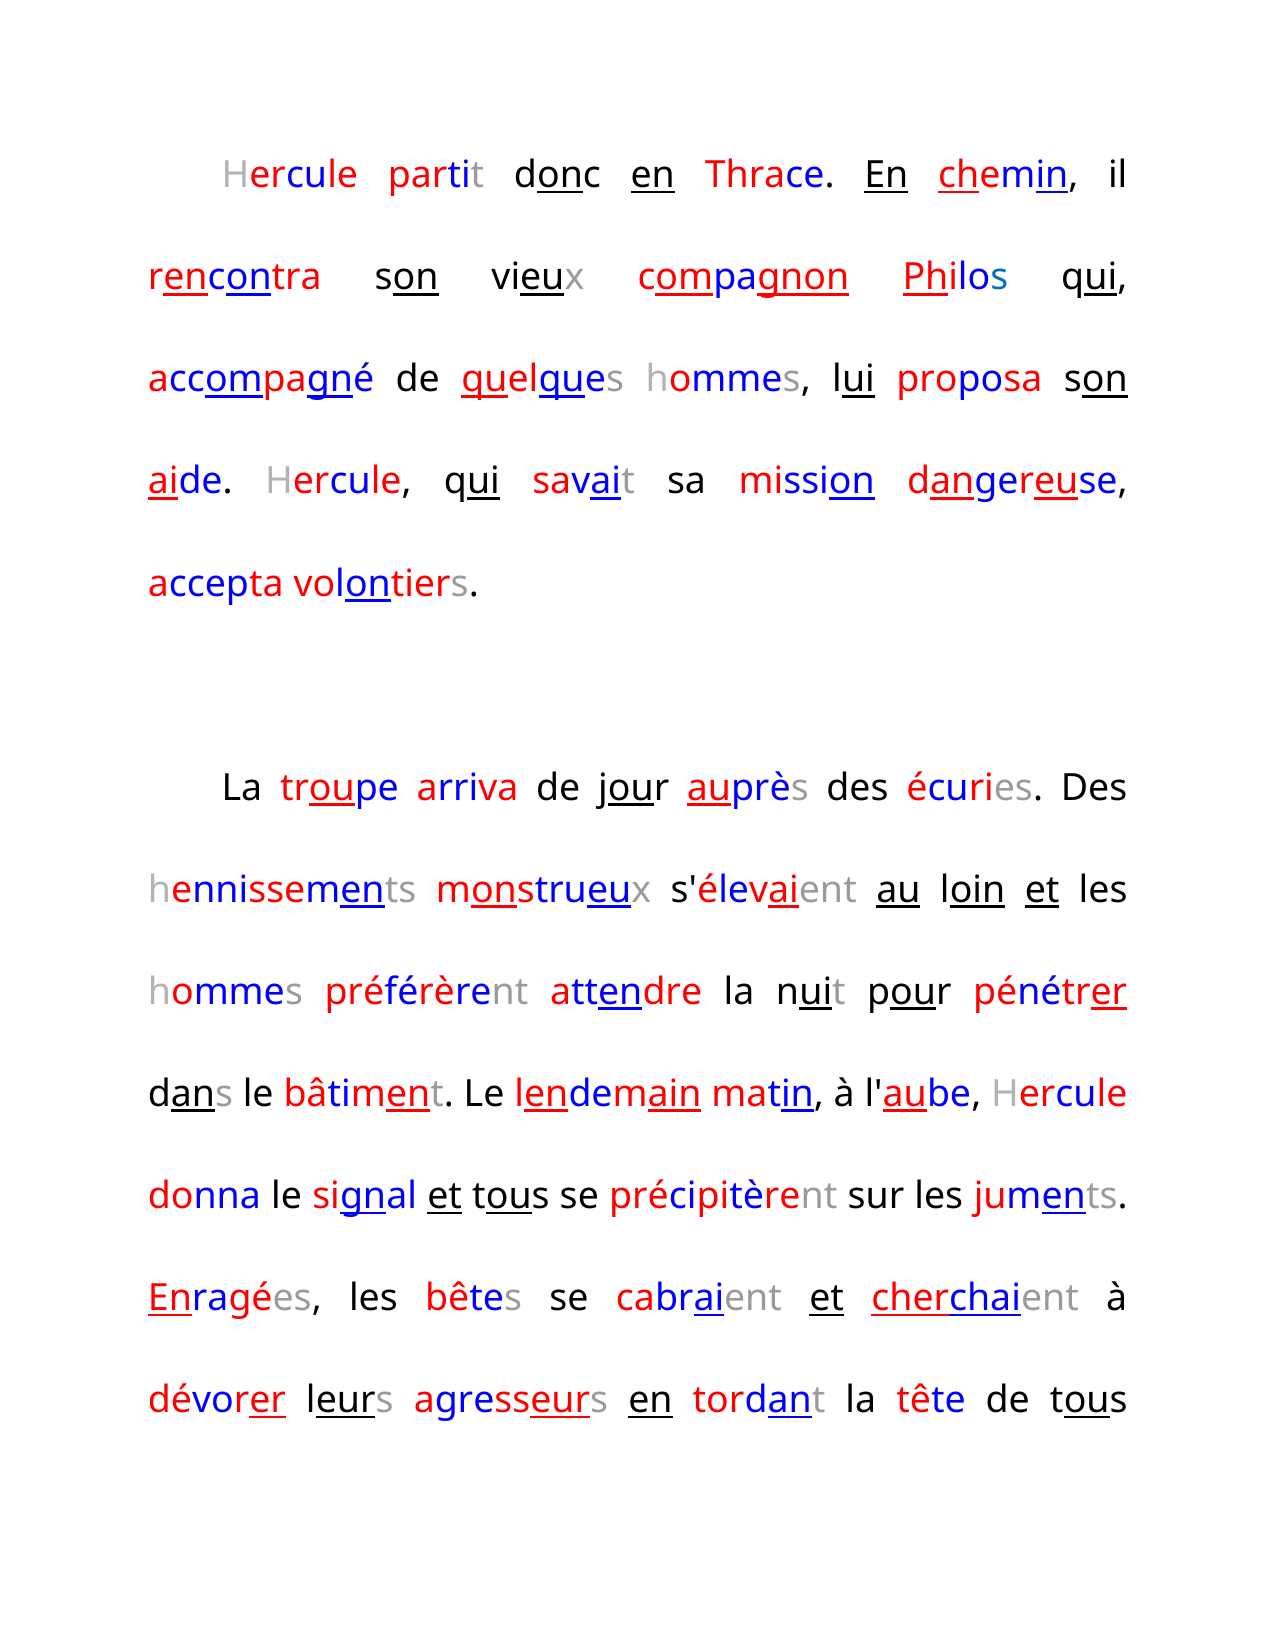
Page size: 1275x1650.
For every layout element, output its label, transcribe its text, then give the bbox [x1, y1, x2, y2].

text La troupe arriva de jour auprès des écuries. Des hennissements monstrueux s'élevaient au loin et les hommes préférèrent attendre la nuit pour pénétrer dans le bâtiment. Le lendemain matin, à l'aube, Hercule donna le signal et tous se précipitèrent sur les juments. Enragées, les bêtes se cabraient et cherchaient à dévorer leurs agresseurs en tordant la tête de tous [148, 760, 1127, 1424]
text Hercule partit donc en Thrace. En chemin, il rencontra son vieux compagnon Philos qui, accompagné de quelques hommes, lui proposa son aide. Hercule, qui savait sa mission dangereuse, accepta volontiers. [148, 148, 1127, 607]
